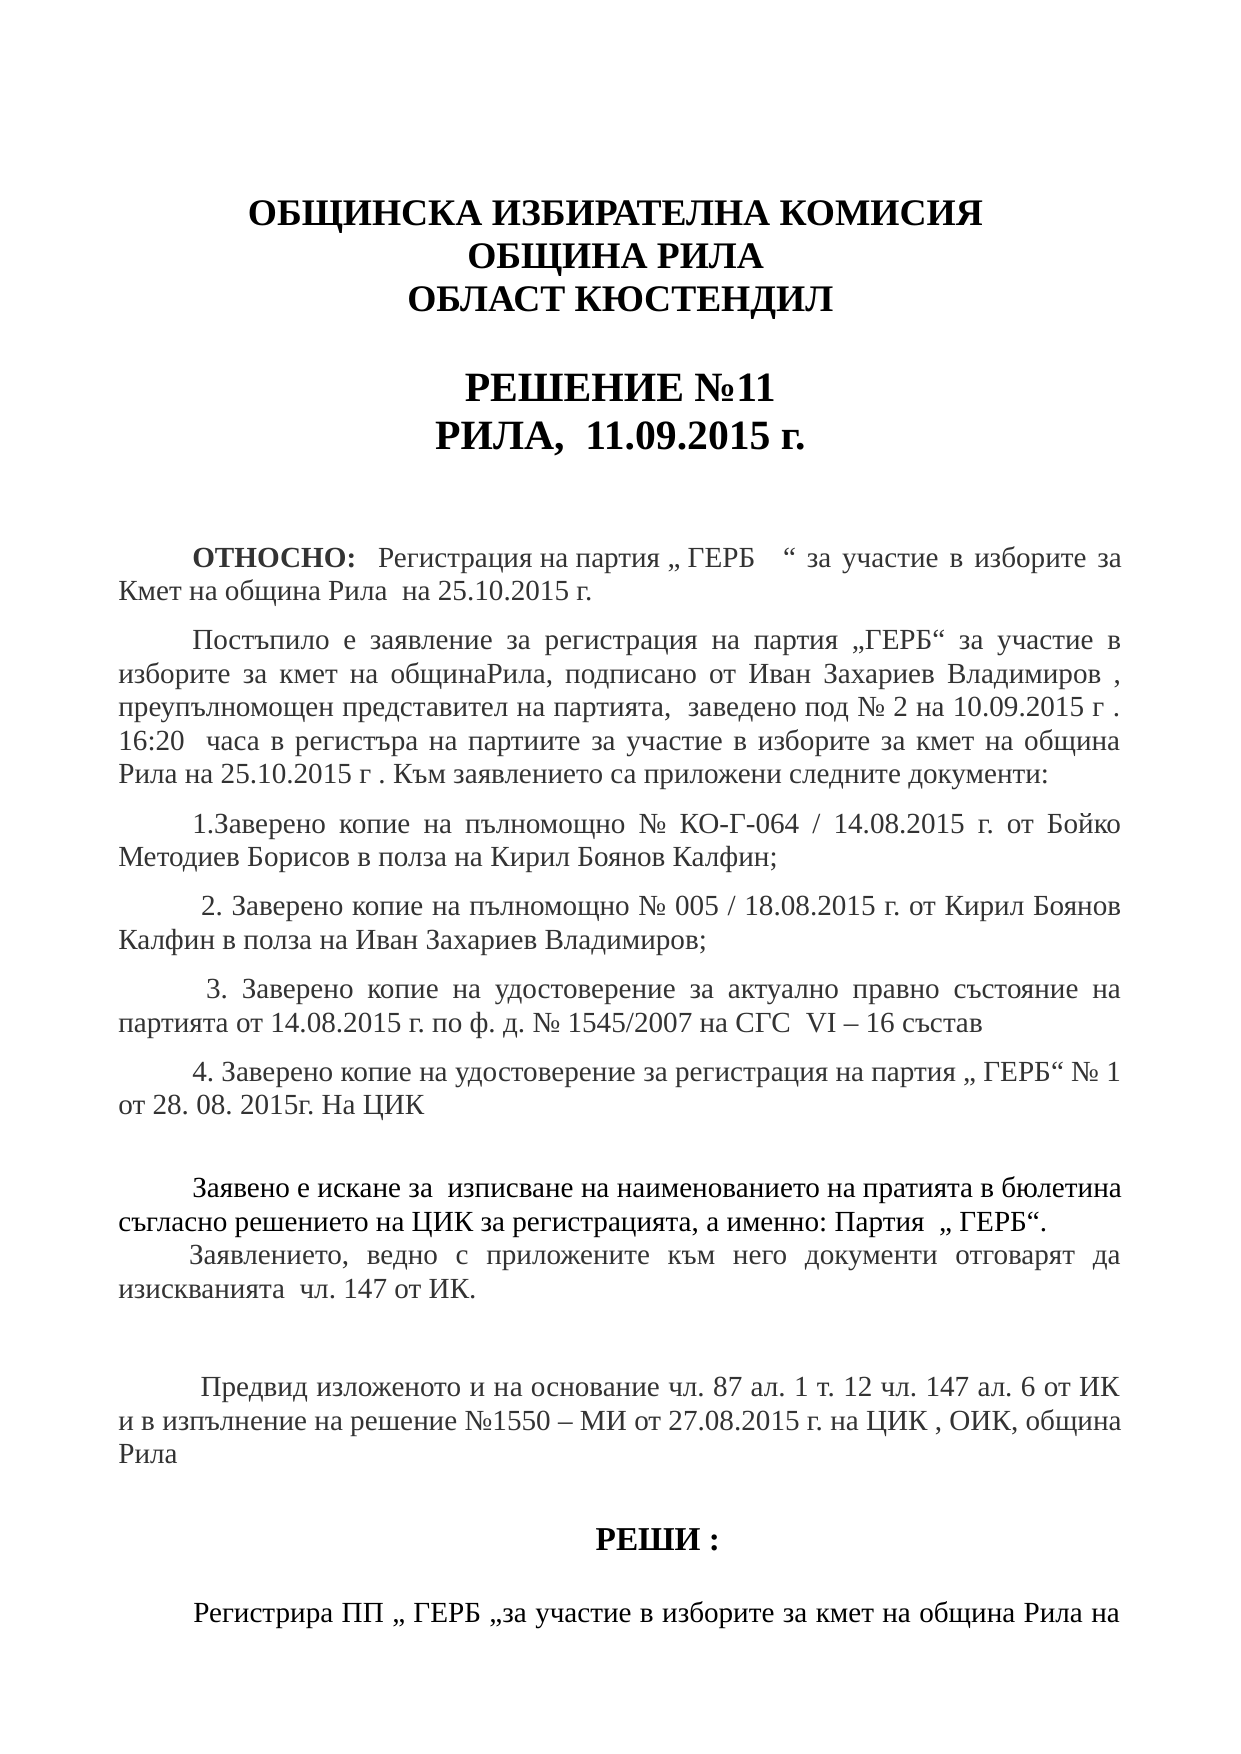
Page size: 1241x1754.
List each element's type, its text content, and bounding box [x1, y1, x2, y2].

text Предвид изложеното и на основание чл. 87 ал. 1 т. 12 чл. 147 ал. 6 от ИК и в изпълнение на решение №1550 – МИ от 27.08.2015 г. на ЦИК , ОИК, община Рила [118, 1369, 1122, 1470]
text Заявено е искане за изписване на наименованието на пратията в бюлетина съгласно решението на ЦИК за регистрацията, а именно: Партия „ ГЕРБ“. [118, 1170, 1122, 1237]
text ОБЩИНСКА ИЗБИРАТЕЛНА КОМИСИЯ [118, 190, 1122, 233]
text РИЛА, 11.09.2015 г. [118, 410, 1122, 458]
text РЕШЕНИЕ №11 [118, 362, 1122, 410]
text ОТНОСНО: Регистрация на партия „ ГЕРБ “ за участие в изборите за Кмет на община Рила на 25.10.2015 г. [118, 540, 1122, 607]
text ОБЩИНА РИЛА [118, 233, 1122, 276]
text ОБЛАСТ КЮСТЕНДИЛ [118, 276, 1122, 319]
text Постъпило е заявление за регистрация на партия „ГЕРБ“ за участие в изборите за кмет на общинаРила, подписано от Иван Захариев Владимиров , преупълномощен представител на партията, заведено под № 2 на 10.09.2015 г . 16:20 часа в регистъра на партиите за участие в изборите за кмет на община Рила на 25.10.2015 г . Към заявлението са приложени следните документи: [118, 622, 1122, 790]
list Регистрира ПП „ ГЕРБ „за участие в изборите за кмет на община Рила на [156, 1596, 1122, 1629]
list 4. Заверено копие на удостоверение за регистрация на партия „ ГЕРБ“ № 1 от 28. 08. 2015г. На ЦИК [118, 1054, 1122, 1121]
text Заявлението, ведно с приложените към него документи отговарят да изискванията чл. 147 от ИК. [118, 1237, 1122, 1304]
list 1.Заверено копие на пълномощно № КО-Г-064 / 14.08.2015 г. от Бойко Методиев Борисов в полза на Кирил Боянов Калфин; [118, 806, 1122, 873]
list РЕШИ : [156, 1519, 1122, 1557]
list 2. Заверено копие на пълномощно № 005 / 18.08.2015 г. от Кирил Боянов Калфин в полза на Иван Захариев Владимиров; [118, 888, 1122, 956]
list 3. Заверено копие на удостоверение за актуално правно състояние на партията от 14.08.2015 г. по ф. д. № 1545/2007 на СГС VI – 16 състав [118, 971, 1122, 1038]
